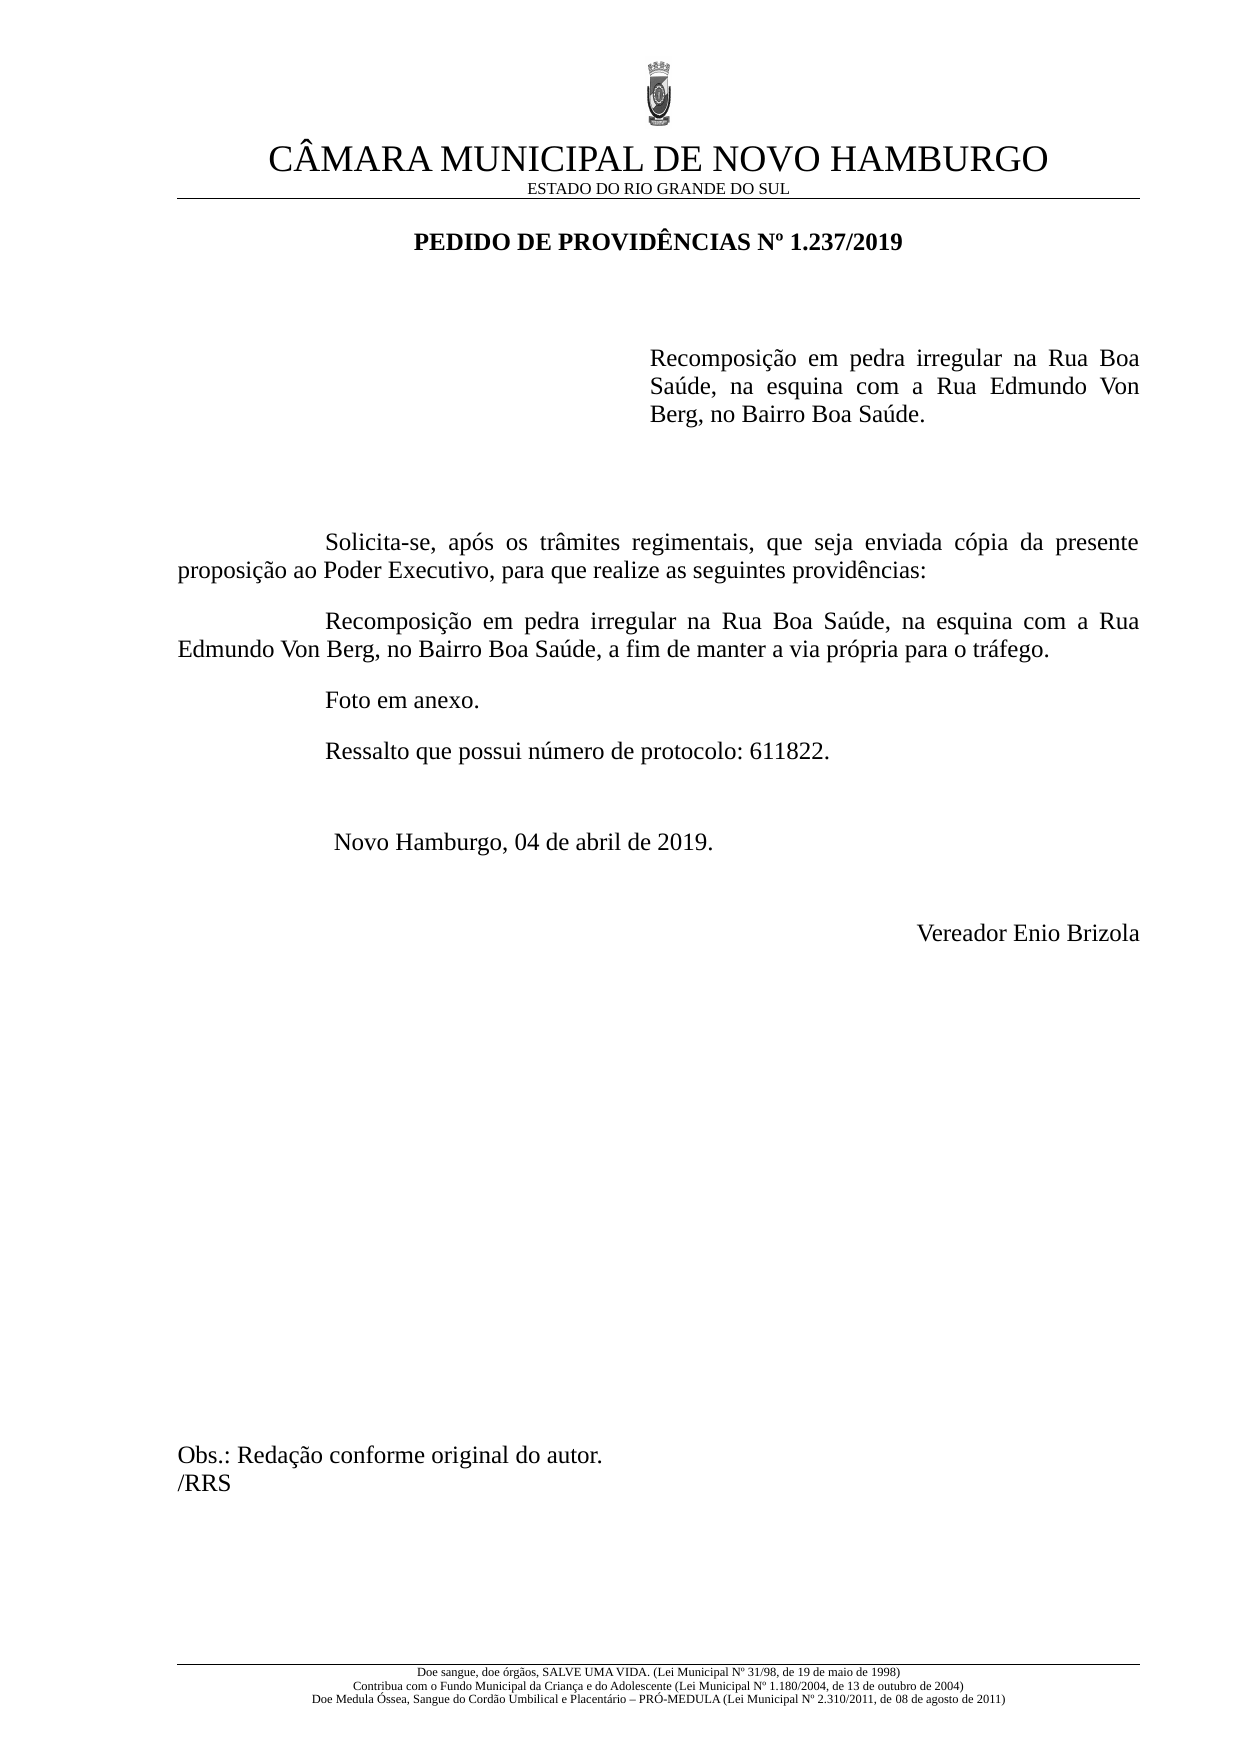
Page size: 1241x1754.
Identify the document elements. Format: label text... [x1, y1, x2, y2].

text Recomposição em pedra irregular na Rua Boa Saúde, na esquina com a Rua Edmundo Von Berg, no Bairro Boa Saúde. [649, 344, 1140, 428]
text Solicita-se, após os trâmites regimentais, que seja enviada cópia da presente proposição ao Poder Executivo, para que realize as seguintes providências: [177, 528, 1140, 583]
text Vereador Enio Brizola [177, 919, 1140, 946]
text Novo Hamburgo, 04 de abril de 2019. [177, 828, 1140, 856]
text Ressalto que possui número de protocolo: 611822. [177, 737, 1140, 765]
text Obs.: Redação conforme original do autor. [177, 1441, 1140, 1469]
text PEDIDO DE PROVIDÊNCIAS Nº 1.237/2019 [177, 228, 1140, 256]
text /RRS [177, 1469, 1140, 1496]
text Recomposição em pedra irregular na Rua Boa Saúde, na esquina com a Rua Edmundo Von Berg, no Bairro Boa Saúde, a fim de manter a via própria para o tráfego. [177, 607, 1140, 662]
text Foto em anexo. [177, 686, 1140, 714]
